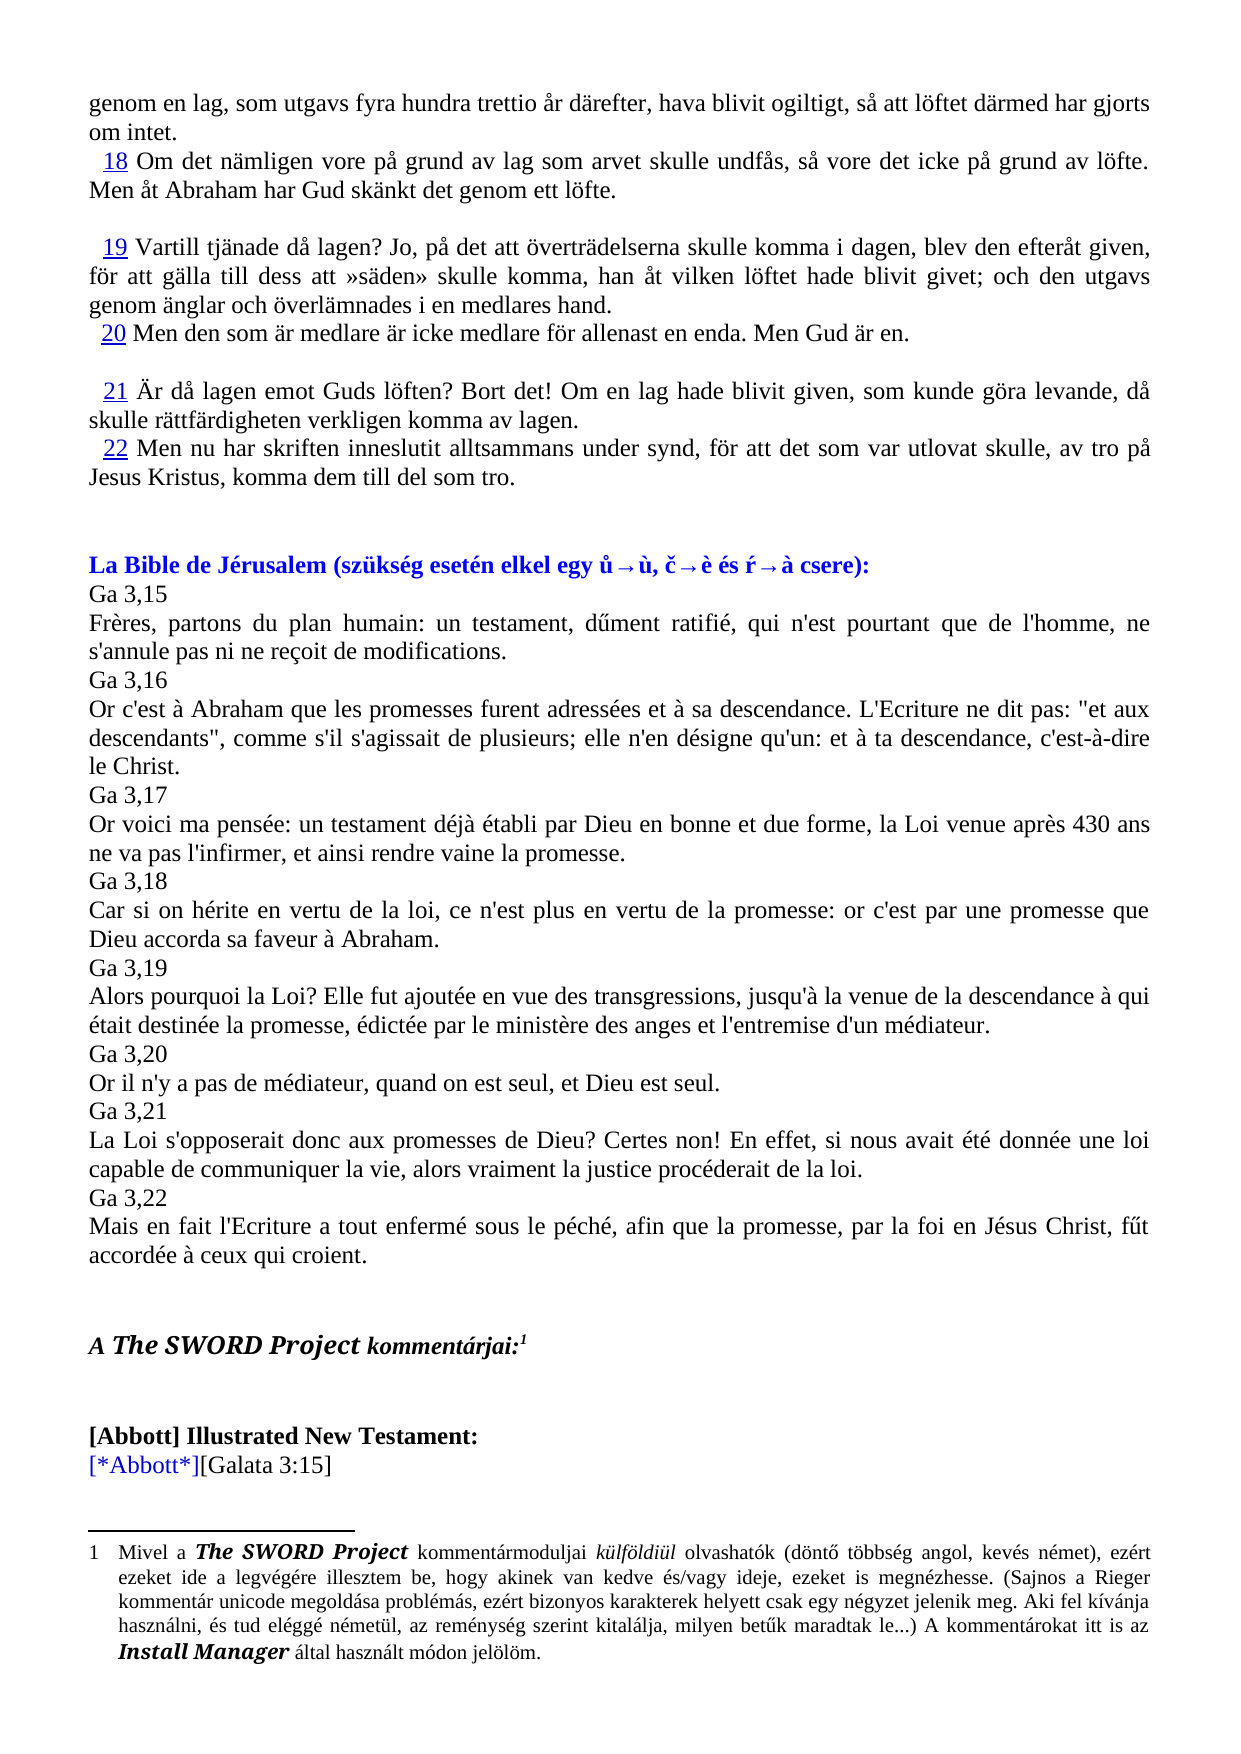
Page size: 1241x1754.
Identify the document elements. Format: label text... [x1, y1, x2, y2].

text Ga 3,18 [88, 866, 1152, 895]
text [*Abbott*][Galata 3:15] [88, 1450, 1152, 1507]
text Ga 3,19 [88, 953, 1152, 981]
text A The SWORD Project kommentárjai: [88, 1328, 1152, 1362]
text Ga 3,15 [88, 579, 1152, 608]
text Ga 3,16 [88, 665, 1152, 694]
text Mais en fait l'Ecriture a tout enfermé sous le péché, afin que la promesse, par la foi en Jésus Christ, fűt accordée à ceux qui croient. [88, 1211, 1152, 1269]
text [Abbott] Illustrated New Testament: [88, 1421, 1152, 1450]
text genom en lag, som utgavs fyra hundra trettio år därefter, hava blivit ogiltigt, så att löftet därmed har gjorts om intet. 18 Om det nämligen vore på grund av lag som arvet skulle undfås, så vore det icke på grund av löfte. Men åt Abraham har Gud skänkt det genom ett löfte. 19 Vartill tjänade då lagen? Jo, på det att överträdelserna skulle komma i dagen, blev den efteråt given, för att gälla till dess att »säden» skulle komma, han åt vilken löftet hade blivit givet; och den utgavs genom änglar och överlämnades i en medlares hand. 20 Men den som är medlare är icke medlare för allenast en enda. Men Gud är en. 21 Är då lagen emot Guds löften? Bort det! Om en lag hade blivit given, som kunde göra levande, då skulle rättfärdigheten verkligen komma av lagen. 22 Men nu har skriften inneslutit alltsammans under synd, för att det som var utlovat skulle, av tro på Jesus Kristus, komma dem till del som tro. [88, 88, 1152, 491]
text Or c'est à Abraham que les promesses furent adressées et à sa descendance. L'Ecriture ne dit pas: "et aux descendants", comme s'il s'agissait de plusieurs; elle n'en désigne qu'un: et à ta descendance, c'est-à-dire le Christ. [88, 694, 1152, 780]
text Ga 3,20 [88, 1039, 1152, 1068]
text Ga 3,22 [88, 1183, 1152, 1211]
text Frères, partons du plan humain: un testament, dűment ratifié, qui n'est pourtant que de l'homme, ne s'annule pas ni ne reçoit de modifications. [88, 608, 1152, 665]
text Or il n'y a pas de médiateur, quand on est seul, et Dieu est seul. [88, 1068, 1152, 1096]
text Or voici ma pensée: un testament déjà établi par Dieu en bonne et due forme, la Loi venue après 430 ans ne va pas l'infirmer, et ainsi rendre vaine la promesse. [88, 809, 1152, 866]
text Alors pourquoi la Loi? Elle fut ajoutée en vue des transgressions, jusqu'à la venue de la descendance à qui était destinée la promesse, édictée par le ministère des anges et l'entremise d'un médiateur. [88, 981, 1152, 1039]
text Ga 3,21 [88, 1096, 1152, 1125]
text Car si on hérite en vertu de la loi, ce n'est plus en vertu de la promesse: or c'est par une promesse que Dieu accorda sa faveur à Abraham. [88, 895, 1152, 953]
text La Bible de Jérusalem (szükség esetén elkel egy ů→ù, č→è és ŕ→à csere): [88, 550, 1152, 579]
text La Loi s'opposerait donc aux promesses de Dieu? Certes non! En effet, si nous avait été donnée une loi capable de communiquer la vie, alors vraiment la justice procéderait de la loi. [88, 1125, 1152, 1183]
text Ga 3,17 [88, 780, 1152, 809]
text Mivel a The SWORD Project kommentármoduljai külföldiül olvashatók (döntő többség angol, kevés német), ezért ezeket ide a legvégére illesztem be, hogy akinek van kedve és/vagy ideje, ezeket is megnézhesse. (Sajnos a Rieger kommentár unicode megoldása problémás, ezért bizonyos karakterek helyett csak egy négyzet jelenik meg. Aki fel kívánja használni, és tud eléggé németül, az reménység szerint kitalálja, milyen betűk maradtak le...) A kommentárokat itt is az Install Manager által használt módon jelölöm. [88, 1537, 1152, 1665]
